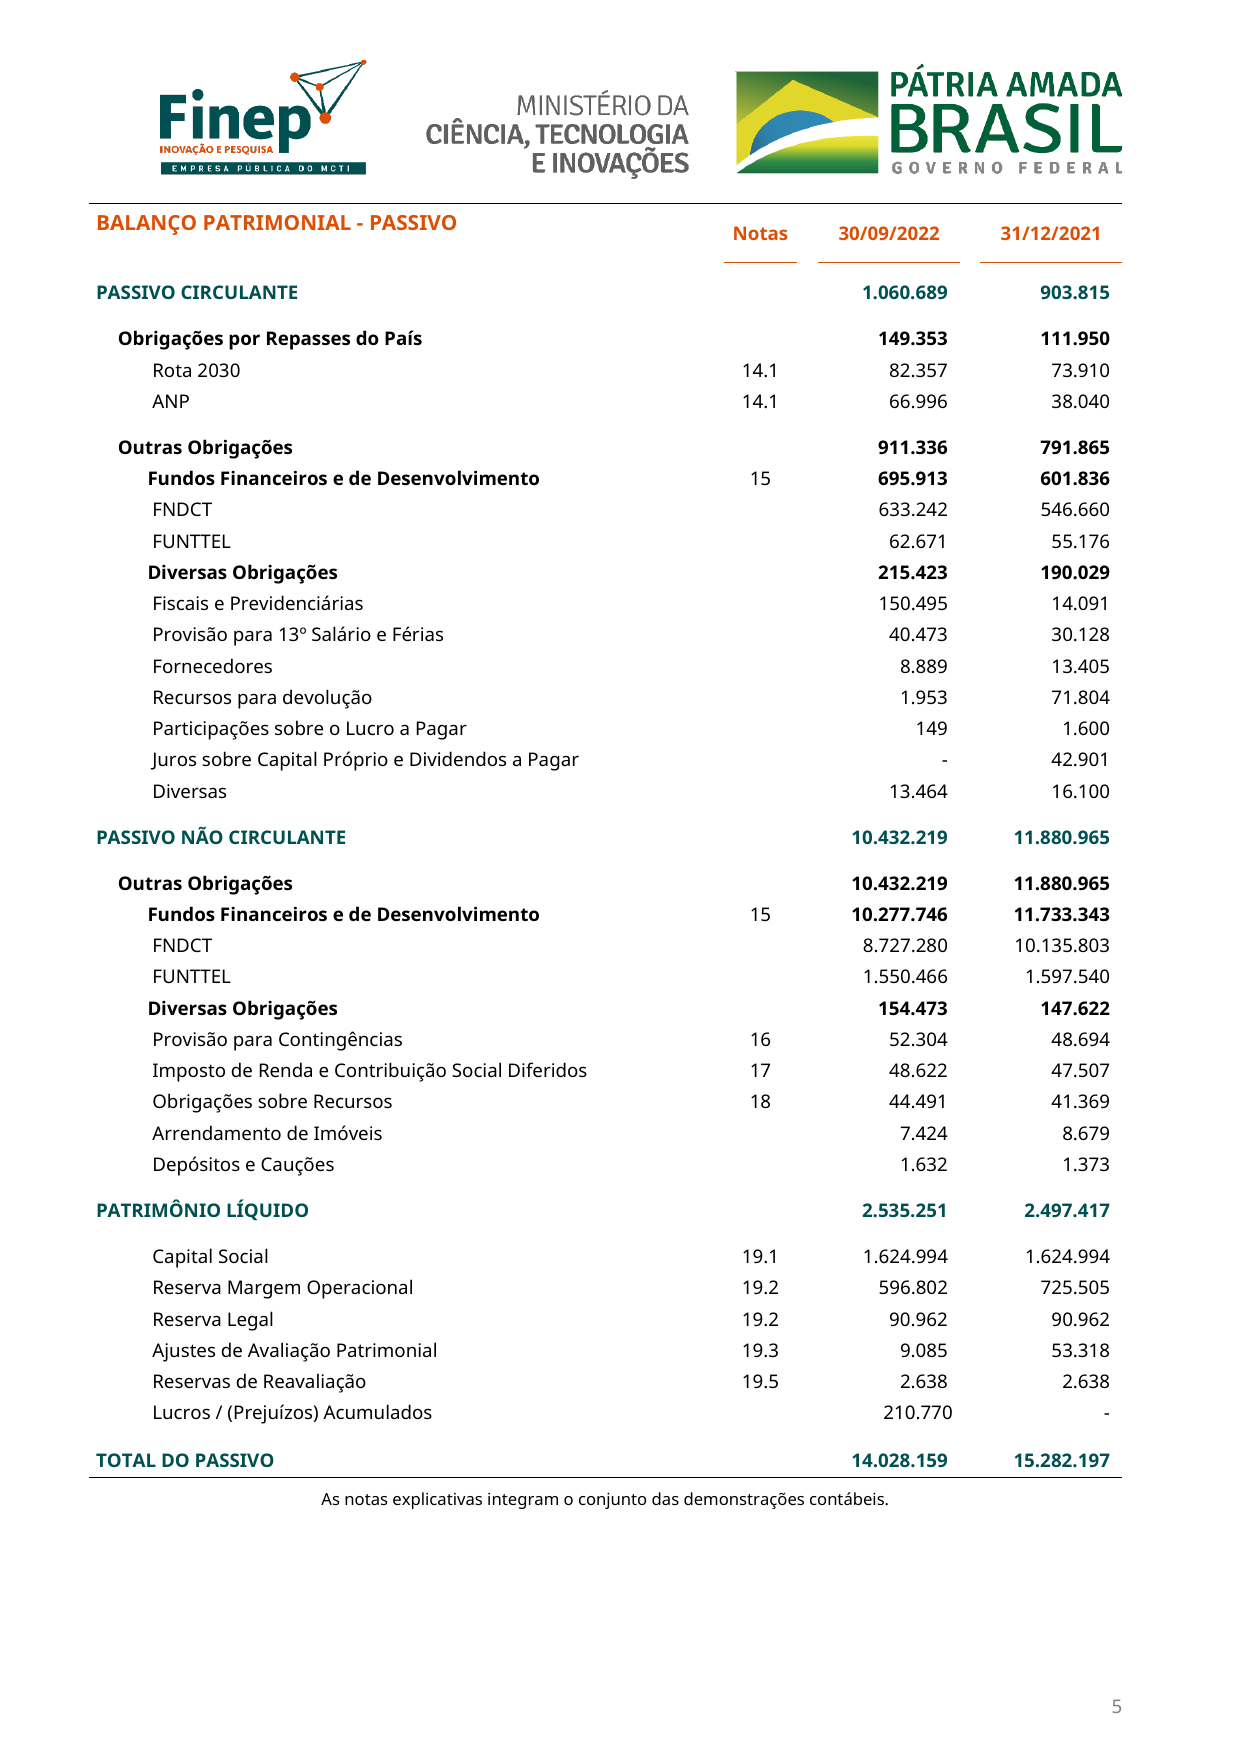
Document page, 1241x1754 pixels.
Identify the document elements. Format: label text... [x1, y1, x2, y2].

table_cell 30/09/2022 [818, 204, 960, 262]
table_cell 73.910 [980, 354, 1122, 385]
table_cell FNDCT [89, 494, 723, 525]
table_cell [797, 385, 818, 417]
table_cell [724, 1443, 797, 1477]
table_cell 10.432.219 [818, 821, 960, 852]
table_cell 71.804 [980, 681, 1122, 713]
table_cell [797, 308, 818, 323]
table_cell 1.060.689 [818, 277, 960, 308]
table_cell [724, 1226, 797, 1241]
table_cell [724, 853, 797, 867]
table_cell [797, 899, 818, 930]
table_cell [797, 323, 818, 354]
table_cell 11.880.965 [980, 867, 1122, 898]
table_cell 2.535.251 [818, 1195, 960, 1226]
table_cell [724, 930, 797, 961]
table_cell 17 [724, 1055, 797, 1086]
table_cell 15 [724, 463, 797, 494]
table_cell [724, 308, 797, 323]
table_cell [960, 463, 980, 494]
table_cell [724, 431, 797, 463]
table_cell 1.624.994 [818, 1241, 960, 1272]
table_cell [797, 1024, 818, 1055]
table_cell [724, 744, 797, 775]
table_cell [960, 323, 980, 354]
table_cell 48.622 [818, 1055, 960, 1086]
table_cell Reserva Margem Operacional [89, 1272, 723, 1303]
table_cell 10.277.746 [818, 899, 960, 930]
table_cell [797, 1117, 818, 1148]
table_cell Fundos Financeiros e de Desenvolvimento [89, 463, 723, 494]
table_cell 546.660 [980, 494, 1122, 525]
table_cell [960, 1334, 980, 1366]
table_cell Depósitos e Cauções [89, 1149, 723, 1180]
table_cell Recursos para devolução [89, 681, 723, 713]
table_cell 1.632 [818, 1149, 960, 1180]
table_cell [797, 1334, 818, 1366]
table_cell [960, 262, 980, 277]
table_cell [724, 775, 797, 806]
table_cell [960, 1180, 980, 1194]
table_cell [797, 619, 818, 650]
table_cell [960, 650, 980, 681]
table_cell 10.432.219 [818, 867, 960, 898]
table_cell [724, 1149, 797, 1180]
table_cell [960, 556, 980, 588]
table_cell [960, 713, 980, 744]
table_cell Fornecedores [89, 650, 723, 681]
table_cell [724, 277, 797, 308]
table_cell [960, 1226, 980, 1241]
table_cell 44.491 [818, 1086, 960, 1117]
table_cell Capital Social [89, 1241, 723, 1272]
table_cell 14.1 [724, 385, 797, 417]
table_cell [724, 867, 797, 898]
table_cell Rota 2030 [89, 354, 723, 385]
table_cell FNDCT [89, 930, 723, 961]
table_cell Notas [724, 204, 797, 262]
table_cell [960, 354, 980, 385]
table_cell 62.671 [818, 525, 960, 556]
table_cell [960, 930, 980, 961]
table_cell FUNTTEL [89, 961, 723, 992]
table_cell 791.865 [980, 431, 1122, 463]
table_cell 8.727.280 [818, 930, 960, 961]
table_cell [797, 1366, 818, 1397]
table_cell [960, 1303, 980, 1334]
table_cell [797, 525, 818, 556]
table_cell [960, 494, 980, 525]
table_cell [797, 417, 818, 431]
table_cell [89, 1180, 723, 1194]
table_cell [89, 806, 723, 821]
table_cell Diversas Obrigações [89, 556, 723, 588]
table_cell 7.424 [818, 1117, 960, 1148]
table_cell [960, 744, 980, 775]
table_cell PATRIMÔNIO LÍQUIDO [89, 1195, 723, 1226]
table_cell Obrigações sobre Recursos [89, 1086, 723, 1117]
table_cell [724, 681, 797, 713]
table_cell 1.600 [980, 713, 1122, 744]
table_cell [818, 417, 960, 431]
table_cell [960, 806, 980, 821]
table_cell Fiscais e Previdenciárias [89, 588, 723, 619]
table_cell 725.505 [980, 1272, 1122, 1303]
table_cell PASSIVO CIRCULANTE [89, 277, 723, 308]
table_cell [960, 1397, 980, 1428]
picture [160, 60, 1123, 179]
table_cell [960, 1149, 980, 1180]
table_cell 47.507 [980, 1055, 1122, 1086]
table_cell [797, 1428, 818, 1443]
table_cell [960, 992, 980, 1023]
table_cell [797, 1055, 818, 1086]
table_cell [797, 1397, 818, 1428]
table_cell - [980, 1397, 1122, 1428]
table_cell 1.953 [818, 681, 960, 713]
table_cell Reserva Legal [89, 1303, 723, 1334]
table_cell - [818, 744, 960, 775]
table_cell 596.802 [818, 1272, 960, 1303]
table_cell [980, 853, 1122, 867]
table_cell [960, 1086, 980, 1117]
table_cell 1.373 [980, 1149, 1122, 1180]
table_cell Balanço Patrimonial - Passivo [89, 204, 723, 262]
table_cell 111.950 [980, 323, 1122, 354]
table_cell 19.5 [724, 1366, 797, 1397]
table_cell [960, 619, 980, 650]
table_cell [797, 1241, 818, 1272]
table_cell [724, 1428, 797, 1443]
table_cell [89, 853, 723, 867]
table_cell [797, 262, 818, 277]
table_cell [724, 263, 797, 277]
table_cell 633.242 [818, 494, 960, 525]
table_cell [797, 1226, 818, 1241]
table_cell [960, 308, 980, 323]
table_cell 11.880.965 [980, 821, 1122, 852]
table_cell 53.318 [980, 1334, 1122, 1366]
table_cell [724, 525, 797, 556]
table_cell Fundos Financeiros e de Desenvolvimento [89, 899, 723, 930]
table_cell [960, 1024, 980, 1055]
table_cell 149.353 [818, 323, 960, 354]
table_cell 601.836 [980, 463, 1122, 494]
table_cell [960, 431, 980, 463]
table_cell [724, 1195, 797, 1226]
table_cell [724, 992, 797, 1023]
table_cell [797, 930, 818, 961]
table_cell [960, 588, 980, 619]
table_cell [724, 323, 797, 354]
table_cell [724, 821, 797, 852]
table_cell TOTAL DO PASSIVO [89, 1443, 723, 1477]
table_cell PASSIVO NÃO CIRCULANTE [89, 821, 723, 852]
table_cell 55.176 [980, 525, 1122, 556]
table_cell 9.085 [818, 1334, 960, 1366]
table_cell 19.1 [724, 1241, 797, 1272]
table_cell 38.040 [980, 385, 1122, 417]
table_cell [797, 681, 818, 713]
table_cell 15 [724, 899, 797, 930]
table_cell 90.962 [980, 1303, 1122, 1334]
table_cell [724, 806, 797, 821]
table_cell 903.815 [980, 277, 1122, 308]
table_cell [797, 806, 818, 821]
table_cell [960, 1366, 980, 1397]
table_cell [797, 867, 818, 898]
table_cell [724, 556, 797, 588]
table_cell 14.091 [980, 588, 1122, 619]
table_cell [797, 744, 818, 775]
table_cell Obrigações por Repasses do País [89, 323, 723, 354]
table_cell [980, 263, 1122, 277]
table_cell [797, 354, 818, 385]
table_cell [818, 308, 960, 323]
table_cell 16 [724, 1024, 797, 1055]
table_cell 14.028.159 [818, 1443, 960, 1477]
table_cell [797, 1443, 818, 1477]
table_cell 48.694 [980, 1024, 1122, 1055]
table_cell 66.996 [818, 385, 960, 417]
table_cell 15.282.197 [980, 1443, 1122, 1477]
table_cell [797, 713, 818, 744]
table_cell [980, 806, 1122, 821]
table_cell ANP [89, 385, 723, 417]
table_cell [960, 417, 980, 431]
table_cell [797, 961, 818, 992]
table_cell [797, 588, 818, 619]
table_cell [980, 1428, 1122, 1443]
table_cell [797, 853, 818, 867]
table_cell [818, 263, 960, 277]
table_cell [797, 277, 818, 308]
table_cell [960, 385, 980, 417]
table_cell [797, 1086, 818, 1117]
table_cell 215.423 [818, 556, 960, 588]
table_cell 1.550.466 [818, 961, 960, 992]
table_cell Ajustes de Avaliação Patrimonial [89, 1334, 723, 1366]
table_cell 911.336 [818, 431, 960, 463]
table_cell Lucros / (Prejuízos) Acumulados [89, 1397, 723, 1428]
table_cell 10.135.803 [980, 930, 1122, 961]
table_cell [797, 1180, 818, 1194]
table_cell [89, 417, 723, 431]
table_cell 40.473 [818, 619, 960, 650]
table_cell 19.2 [724, 1303, 797, 1334]
table_cell Imposto de Renda e Contribuição Social Diferidos [89, 1055, 723, 1086]
table_cell 1.624.994 [980, 1241, 1122, 1272]
table_cell [960, 204, 980, 262]
table_cell [960, 525, 980, 556]
table_cell 695.913 [818, 463, 960, 494]
table_cell 147.622 [980, 992, 1122, 1023]
table_cell [960, 1195, 980, 1226]
table_cell [797, 1272, 818, 1303]
table_cell [818, 1226, 960, 1241]
table_cell [960, 1117, 980, 1148]
table_cell [960, 899, 980, 930]
table_cell Outras Obrigações [89, 867, 723, 898]
table_cell 16.100 [980, 775, 1122, 806]
table_cell 14.1 [724, 354, 797, 385]
table_cell [797, 556, 818, 588]
table_cell 150.495 [818, 588, 960, 619]
table_cell [797, 431, 818, 463]
table_cell 41.369 [980, 1086, 1122, 1117]
table_cell Provisão para 13º Salário e Férias [89, 619, 723, 650]
table_cell Diversas Obrigações [89, 992, 723, 1023]
table_cell 82.357 [818, 354, 960, 385]
table_cell [797, 1149, 818, 1180]
table_cell 154.473 [818, 992, 960, 1023]
table_cell 30.128 [980, 619, 1122, 650]
table_cell 149 [818, 713, 960, 744]
table_cell [797, 992, 818, 1023]
table_cell 52.304 [818, 1024, 960, 1055]
table_cell [797, 1303, 818, 1334]
table_cell [960, 1443, 980, 1477]
table_cell [724, 588, 797, 619]
table_cell [724, 961, 797, 992]
table_cell 19.2 [724, 1272, 797, 1303]
table_cell [724, 650, 797, 681]
table_cell [797, 775, 818, 806]
table_cell [724, 1397, 797, 1428]
table_cell [960, 775, 980, 806]
table_cell [960, 853, 980, 867]
table_cell 2.497.417 [980, 1195, 1122, 1226]
table_cell [797, 1195, 818, 1226]
table_cell FUNTTEL [89, 525, 723, 556]
table_cell [960, 277, 980, 308]
table_cell [724, 1180, 797, 1194]
table_cell Reservas de Reavaliação [89, 1366, 723, 1397]
table_cell [724, 713, 797, 744]
table_cell [960, 821, 980, 852]
table_cell [724, 619, 797, 650]
table_cell [818, 806, 960, 821]
table_cell [724, 1117, 797, 1148]
table_cell [960, 1428, 980, 1443]
table_cell Participações sobre o Lucro a Pagar [89, 713, 723, 744]
table_cell 42.901 [980, 744, 1122, 775]
table_cell 210.770 [818, 1397, 960, 1428]
table_cell 2.638 [980, 1366, 1122, 1397]
table_cell [797, 821, 818, 852]
table_cell [89, 1428, 723, 1443]
table_cell 19.3 [724, 1334, 797, 1366]
table_cell [980, 1226, 1122, 1241]
table_cell 11.733.343 [980, 899, 1122, 930]
table_cell [89, 1226, 723, 1241]
table_cell 8.889 [818, 650, 960, 681]
table_cell 13.464 [818, 775, 960, 806]
table_cell 31/12/2021 [980, 204, 1122, 262]
table_cell [960, 1241, 980, 1272]
table_cell 18 [724, 1086, 797, 1117]
table_cell [980, 1180, 1122, 1194]
table_cell [797, 204, 818, 262]
table_cell [797, 494, 818, 525]
table_cell [89, 262, 723, 277]
table_cell 1.597.540 [980, 961, 1122, 992]
table_cell [818, 1428, 960, 1443]
table_cell [980, 308, 1122, 323]
table_cell Juros sobre Capital Próprio e Dividendos a Pagar [89, 744, 723, 775]
table_cell 13.405 [980, 650, 1122, 681]
table_cell [818, 1180, 960, 1194]
table_cell [89, 308, 723, 323]
table_cell As notas explicativas integram o conjunto das demonstrações contábeis. [89, 1478, 1122, 1519]
table_cell [960, 867, 980, 898]
table_cell 190.029 [980, 556, 1122, 588]
table_cell [960, 1272, 980, 1303]
table_cell [724, 494, 797, 525]
table_cell 8.679 [980, 1117, 1122, 1148]
table_cell [960, 681, 980, 713]
table_cell [960, 961, 980, 992]
table_cell Provisão para Contingências [89, 1024, 723, 1055]
table_cell [960, 1055, 980, 1086]
table_cell Diversas [89, 775, 723, 806]
table_cell [724, 417, 797, 431]
table_cell [797, 650, 818, 681]
table_cell [818, 853, 960, 867]
table_cell [797, 463, 818, 494]
table_cell Outras Obrigações [89, 431, 723, 463]
table_cell 90.962 [818, 1303, 960, 1334]
table_cell [980, 417, 1122, 431]
table_cell Arrendamento de Imóveis [89, 1117, 723, 1148]
table_cell 2.638 [818, 1366, 960, 1397]
